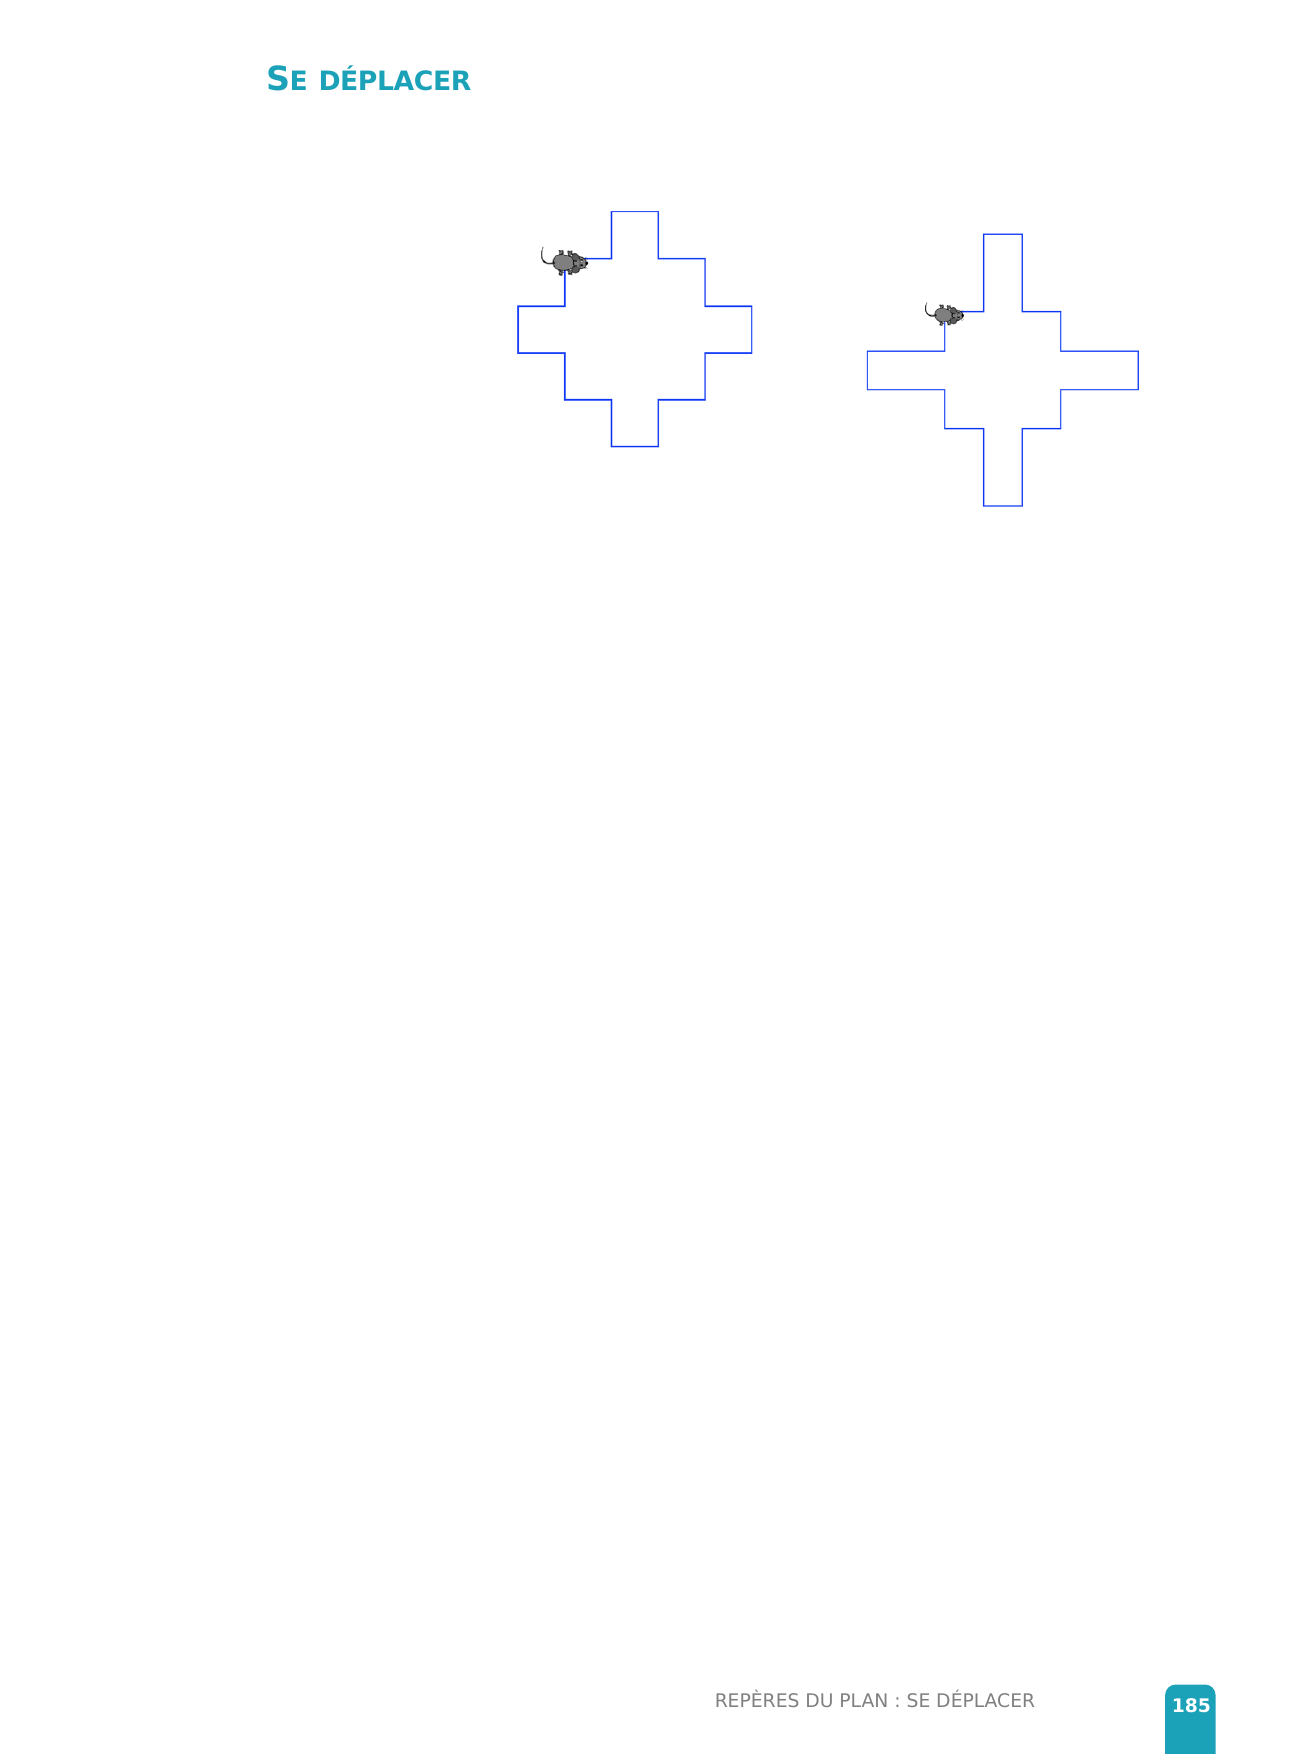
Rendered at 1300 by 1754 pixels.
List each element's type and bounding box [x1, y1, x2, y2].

picture [843, 213, 1171, 531]
picture [491, 199, 785, 467]
